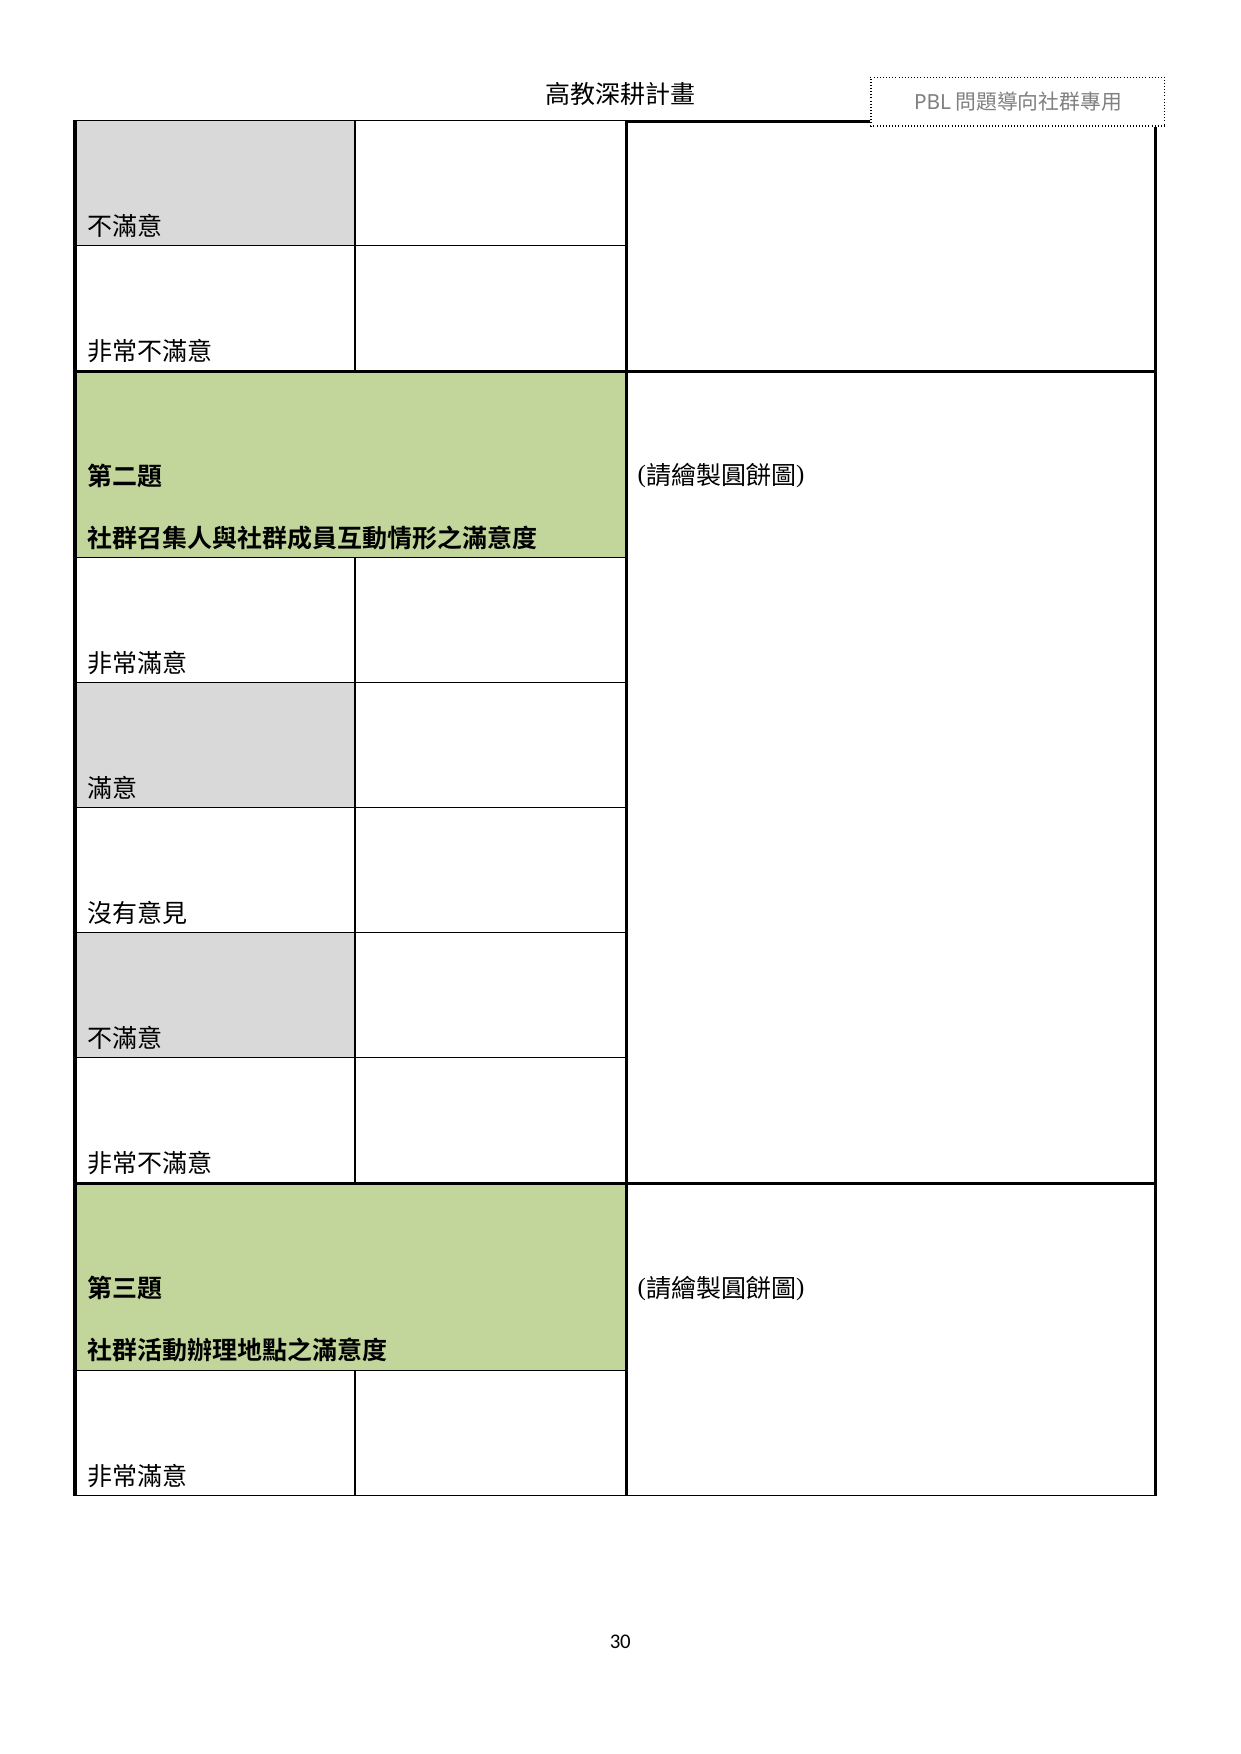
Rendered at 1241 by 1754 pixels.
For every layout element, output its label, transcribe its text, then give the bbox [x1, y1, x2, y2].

table_cell [356, 683, 625, 807]
table_cell 不滿意 [77, 933, 354, 1057]
table_cell (請繪製圓餅圖) [628, 1185, 1154, 1495]
table_cell [356, 808, 625, 932]
table_cell [356, 246, 625, 370]
table_cell [356, 1058, 625, 1182]
table_cell 第三題 社群活動辦理地點之滿意度 [77, 1185, 625, 1370]
table_cell 沒有意見 [77, 808, 354, 932]
table_cell 第二題 社群召集人與社群成員互動情形之滿意度 [77, 373, 625, 557]
table_cell 非常不滿意 [77, 1058, 354, 1182]
table_cell 非常滿意 [77, 558, 354, 682]
table_cell 非常滿意 [77, 1371, 354, 1495]
table_cell 非常不滿意 [77, 246, 354, 370]
table_cell [356, 558, 625, 682]
table_cell [356, 933, 625, 1057]
table_cell [356, 1371, 625, 1495]
table_cell [356, 121, 625, 245]
table_cell [628, 123, 1154, 370]
table_cell 滿意 [77, 683, 354, 807]
table_cell 不滿意 [77, 121, 354, 245]
table_cell (請繪製圓餅圖) [628, 373, 1154, 1182]
